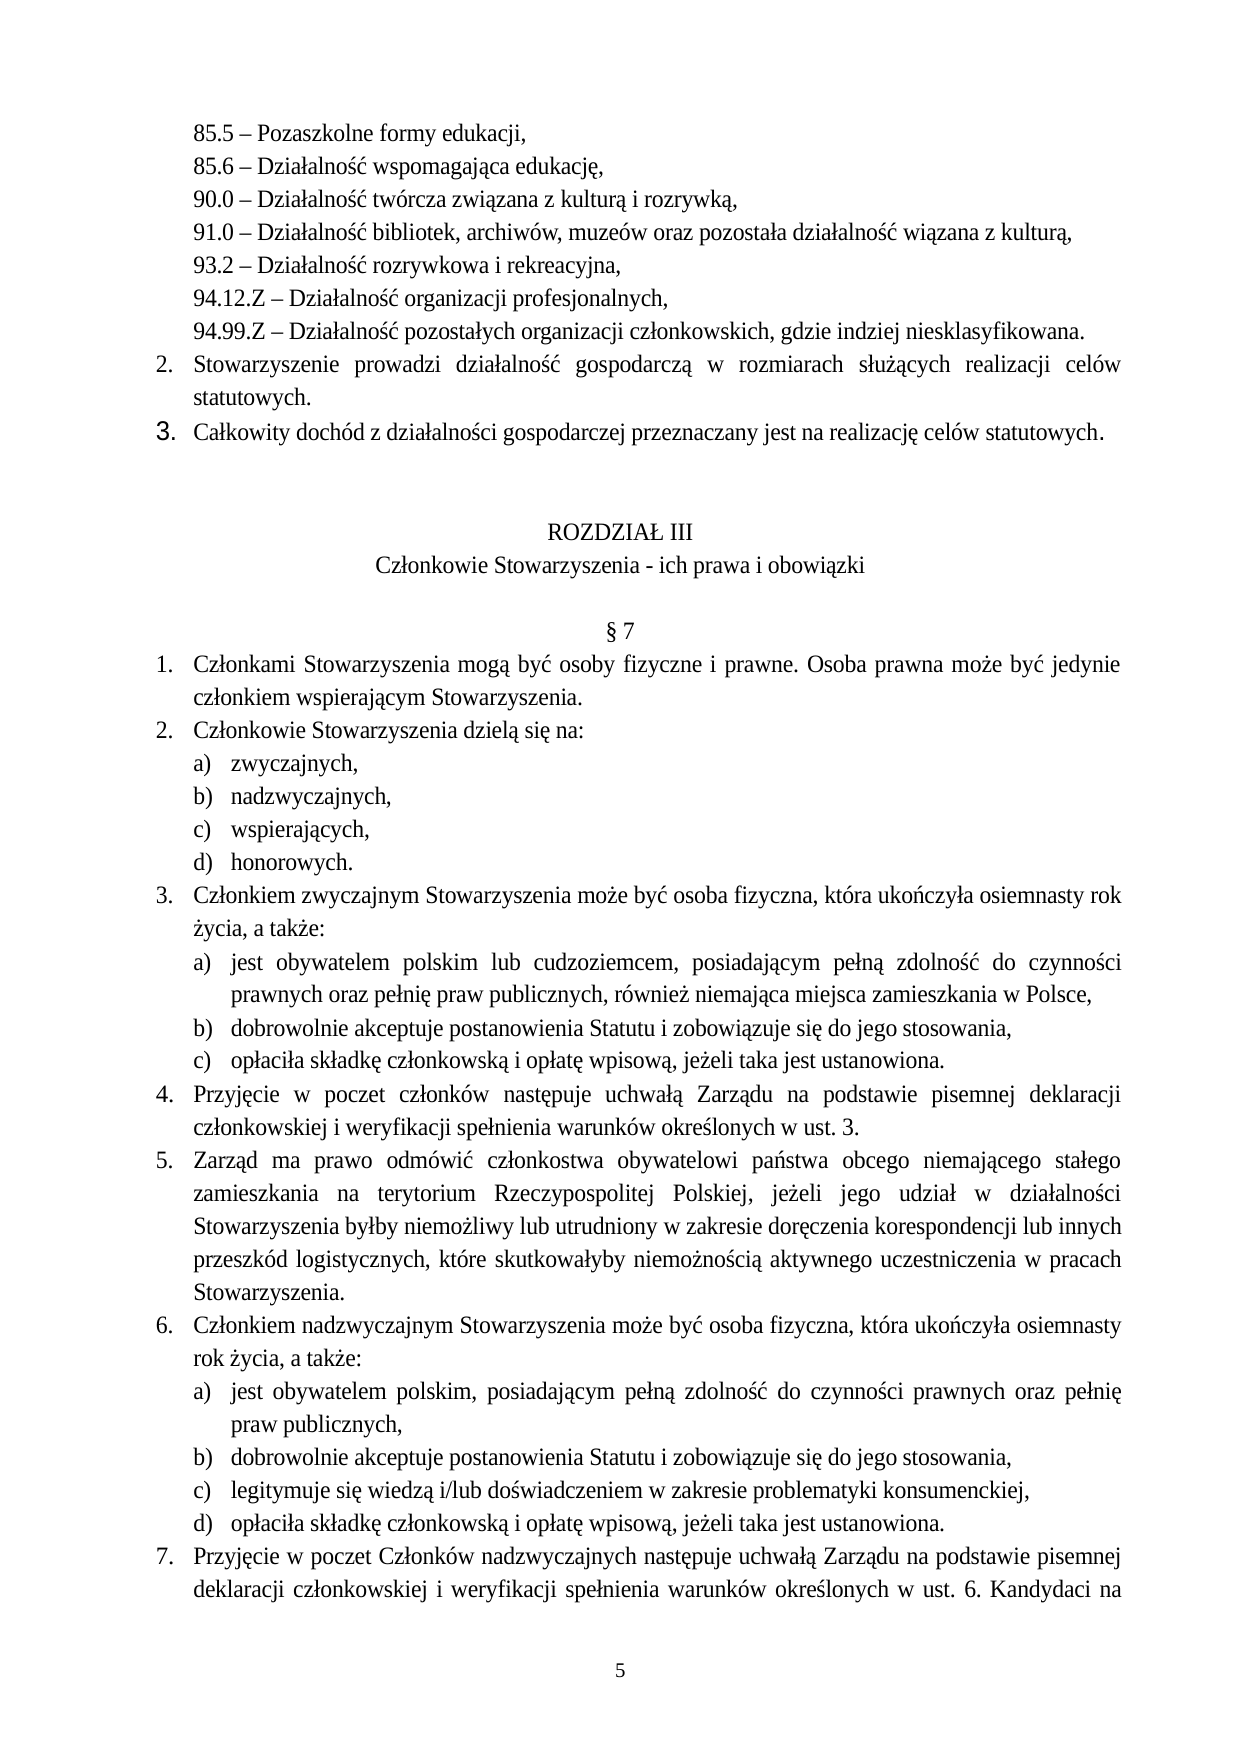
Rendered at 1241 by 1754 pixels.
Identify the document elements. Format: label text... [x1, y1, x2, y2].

list legitymuje się wiedzą i/lub doświadczeniem w zakresie problematyki konsumenckiej, [193, 1475, 1122, 1504]
list honorowych. [193, 847, 1122, 876]
text Członkowie Stowarzyszenia - ich prawa i obowiązki [118, 550, 1122, 579]
text 85.6 – Działalność wspomagająca edukację, [193, 151, 1122, 180]
list dobrowolnie akceptuje postanowienia Statutu i zobowiązuje się do jego stosowania, [193, 1442, 1122, 1471]
list Stowarzyszenie prowadzi działalność gospodarczą w rozmiarach służących realizacji celów statutowych. [156, 349, 1122, 411]
list Członkiem zwyczajnym Stowarzyszenia może być osoba fizyczna, która ukończyła osiemnasty rok życia, a także: [156, 881, 1122, 942]
list Członkami Stowarzyszenia mogą być osoby fizyczne i prawne. Osoba prawna może być jedynie członkiem wspierającym Stowarzyszenia. [156, 649, 1122, 711]
list Całkowity dochód z działalności gospodarczej przeznaczany jest na realizację celów statutowych. [156, 415, 1122, 447]
text 94.12.Z – Działalność organizacji profesjonalnych, [193, 283, 1122, 312]
list zwyczajnych, [193, 748, 1122, 777]
text ROZDZIAŁ III [118, 517, 1122, 546]
list jest obywatelem polskim lub cudzoziemcem, posiadającym pełną zdolność do czynności prawnych oraz pełnię praw publicznych, również niemająca miejsca zamieszkania w Polsce, [193, 947, 1122, 1008]
list Członkowie Stowarzyszenia dzielą się na: [156, 715, 1122, 744]
list Przyjęcie w poczet członków następuje uchwałą Zarządu na podstawie pisemnej deklaracji członkowskiej i weryfikacji spełnienia warunków określonych w ust. 3. [156, 1079, 1122, 1140]
list opłaciła składkę członkowską i opłatę wpisową, jeżeli taka jest ustanowiona. [193, 1046, 1122, 1074]
list jest obywatelem polskim, posiadającym pełną zdolność do czynności prawnych oraz pełnię praw publicznych, [193, 1376, 1122, 1438]
list Przyjęcie w poczet Członków nadzwyczajnych następuje uchwałą Zarządu na podstawie pisemnej deklaracji członkowskiej i weryfikacji spełnienia warunków określonych w ust. 6. Kandydaci na [156, 1541, 1122, 1603]
text 91.0 – Działalność bibliotek, archiwów, muzeów oraz pozostała działalność wiązana z kulturą, [193, 217, 1122, 246]
text § 7 [118, 616, 1122, 645]
list Członkiem nadzwyczajnym Stowarzyszenia może być osoba fizyczna, która ukończyła osiemnasty rok życia, a także: [156, 1310, 1122, 1372]
text 85.5 – Pozaszkolne formy edukacji, [193, 118, 1122, 147]
list nadzwyczajnych, [193, 781, 1122, 810]
list dobrowolnie akceptuje postanowienia Statutu i zobowiązuje się do jego stosowania, [193, 1013, 1122, 1041]
list wspierających, [193, 814, 1122, 843]
list opłaciła składkę członkowską i opłatę wpisową, jeżeli taka jest ustanowiona. [193, 1508, 1122, 1537]
text 90.0 – Działalność twórcza związana z kulturą i rozrywką, [193, 184, 1122, 213]
text 93.2 – Działalność rozrywkowa i rekreacyjna, [193, 250, 1122, 279]
list Zarząd ma prawo odmówić członkostwa obywatelowi państwa obcego niemającego stałego zamieszkania na terytorium Rzeczypospolitej Polskiej, jeżeli jego udział w działalności Stowarzyszenia byłby niemożliwy lub utrudniony w zakresie doręczenia korespondencji lub innych przeszkód logistycznych, które skutkowałyby niemożnością aktywnego uczestniczenia w pracach Stowarzyszenia. [156, 1145, 1122, 1306]
text 94.99.Z – Działalność pozostałych organizacji członkowskich, gdzie indziej niesklasyfikowana. [193, 316, 1122, 345]
